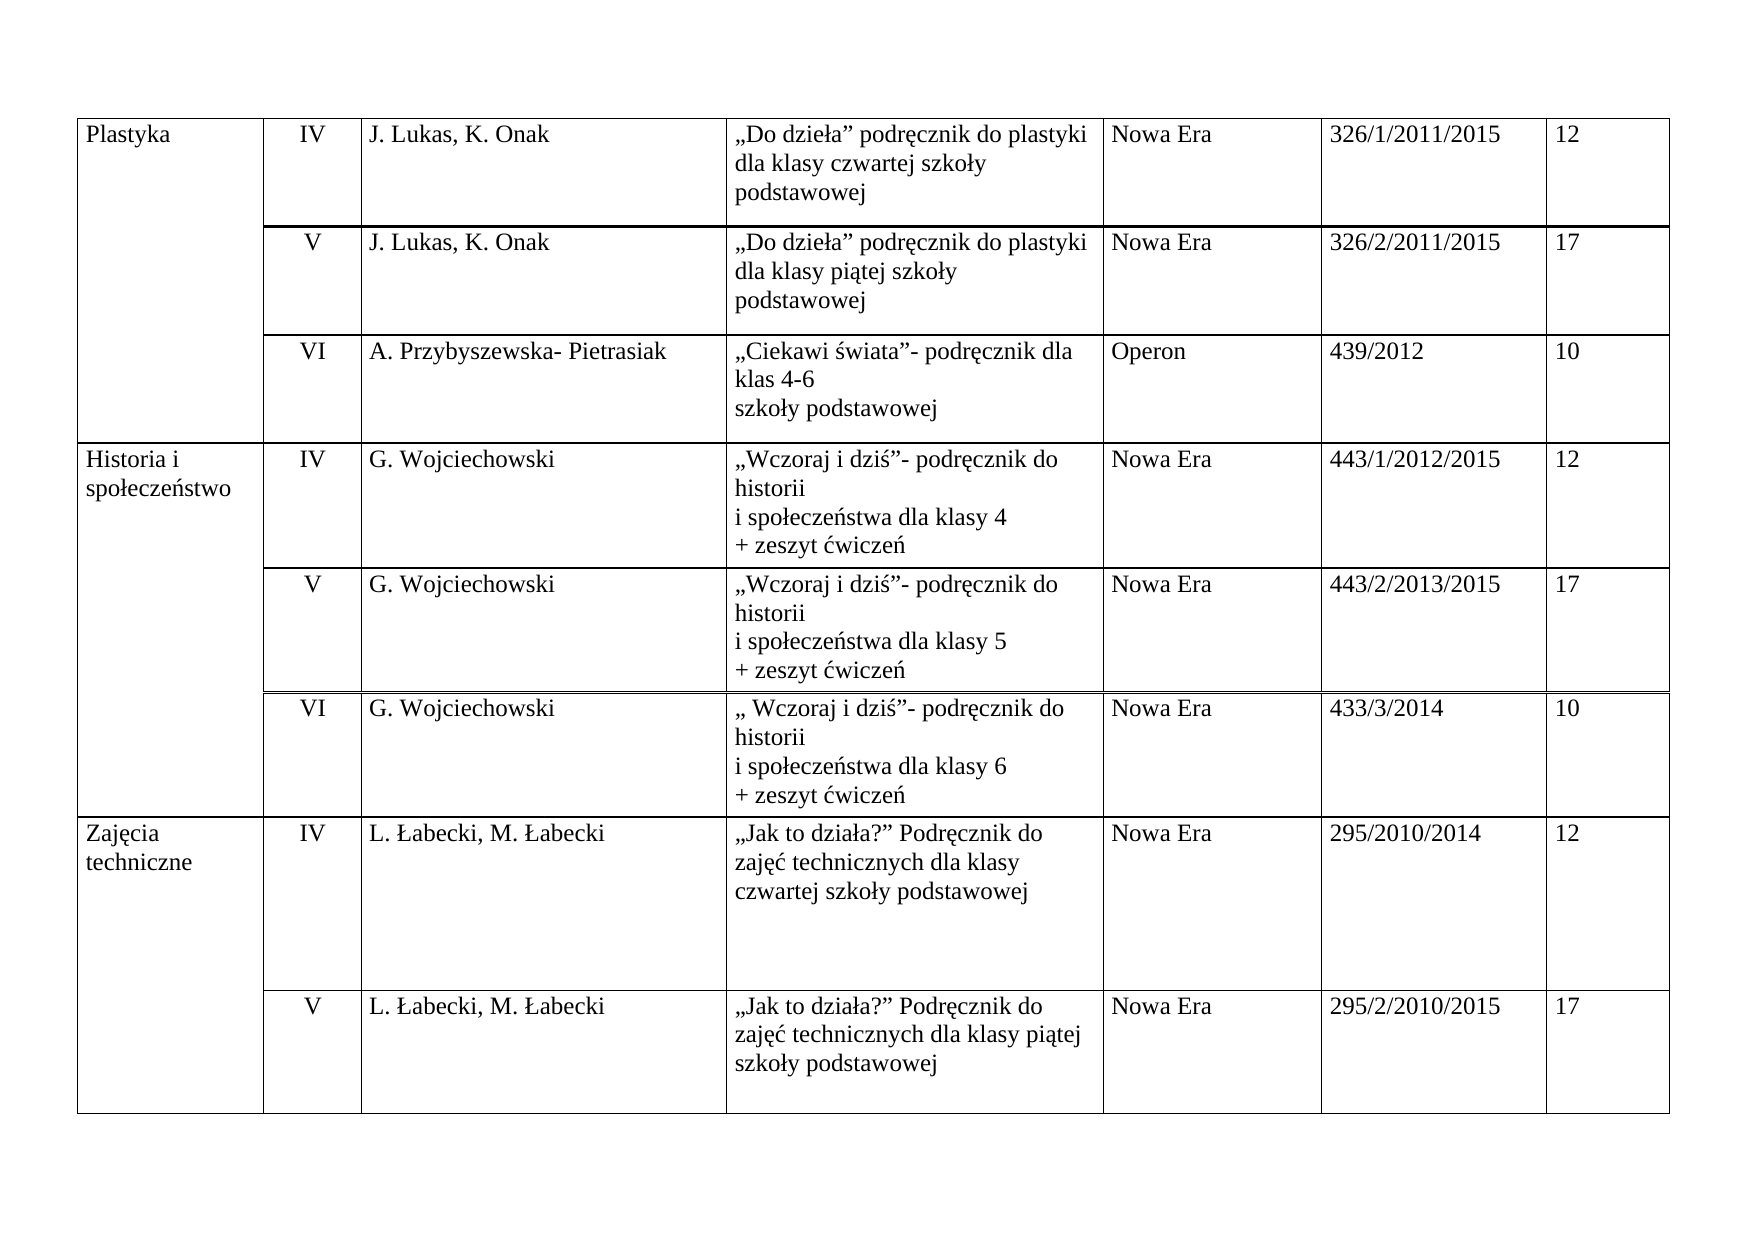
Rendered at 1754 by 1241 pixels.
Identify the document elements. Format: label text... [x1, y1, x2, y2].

table_cell „Do dzieła” podręcznik do plastyki dla klasy piątej szkoły podstawowej [727, 228, 1103, 334]
table_cell Nowa Era [1104, 694, 1321, 816]
table_header „Wczoraj i dziś”- podręcznik do historii i społeczeństwa dla klasy 4 + zeszyt ćwiczeń [727, 444, 1103, 567]
table_cell 443/2/2013/2015 [1322, 569, 1546, 691]
table_header J. Lukas, K. Onak [362, 119, 726, 225]
table_cell V [264, 569, 361, 691]
table_header IV [264, 444, 361, 567]
table_cell 326/2/2011/2015 [1322, 228, 1546, 334]
table_cell Plastyka [78, 119, 263, 442]
table_cell L. Łabecki, M. Łabecki [362, 991, 726, 1113]
table_header L. Łabecki, M. Łabecki [362, 818, 726, 990]
table_cell 10 [1547, 336, 1669, 442]
table_header 12 [1547, 818, 1669, 990]
table_cell Historia i społeczeństwo [78, 444, 263, 816]
table_cell 295/2/2010/2015 [1322, 991, 1546, 1113]
table_cell 433/3/2014 [1322, 694, 1546, 816]
table_cell J. Lukas, K. Onak [362, 228, 726, 334]
table_cell V [264, 991, 361, 1113]
table_cell Zajęcia techniczne [78, 818, 263, 1113]
table_cell „Jak to działa?” Podręcznik do zajęć technicznych dla klasy piątej szkoły podstawowej [727, 991, 1103, 1113]
table_header IV [264, 119, 361, 225]
table_header Nowa Era [1104, 444, 1321, 567]
table_cell G. Wojciechowski [362, 569, 726, 691]
table_header 295/2010/2014 [1322, 818, 1546, 990]
table_cell A. Przybyszewska- Pietrasiak [362, 336, 726, 442]
table_header 12 [1547, 119, 1669, 225]
table_cell 10 [1547, 694, 1669, 816]
table_cell Nowa Era [1104, 228, 1321, 334]
table_cell Nowa Era [1104, 569, 1321, 691]
table_header „Jak to działa?” Podręcznik do zajęć technicznych dla klasy czwartej szkoły podstawowej [727, 818, 1103, 990]
table_cell „Ciekawi świata”- podręcznik dla klas 4-6 szkoły podstawowej [727, 336, 1103, 442]
table_cell 17 [1547, 991, 1669, 1113]
table_header 12 [1547, 444, 1669, 567]
table_cell 17 [1547, 228, 1669, 334]
table_cell Operon [1104, 336, 1321, 442]
table_cell VI [264, 336, 361, 442]
table_cell VI [264, 694, 361, 816]
table_cell „ Wczoraj i dziś”- podręcznik do historii i społeczeństwa dla klasy 6 + zeszyt ćwiczeń [727, 694, 1103, 816]
table_cell Nowa Era [1104, 991, 1321, 1113]
table_cell V [264, 228, 361, 334]
table_header 326/1/2011/2015 [1322, 119, 1546, 225]
table_cell „Wczoraj i dziś”- podręcznik do historii i społeczeństwa dla klasy 5 + zeszyt ćwiczeń [727, 569, 1103, 691]
table_header 443/1/2012/2015 [1322, 444, 1546, 567]
table_header IV [264, 818, 361, 990]
table_cell 17 [1547, 569, 1669, 691]
table_header Nowa Era [1104, 119, 1321, 225]
table_header „Do dzieła” podręcznik do plastyki dla klasy czwartej szkoły podstawowej [727, 119, 1103, 225]
table_header Nowa Era [1104, 818, 1321, 990]
table_header G. Wojciechowski [362, 444, 726, 567]
table_cell G. Wojciechowski [362, 694, 726, 816]
table_cell 439/2012 [1322, 336, 1546, 442]
